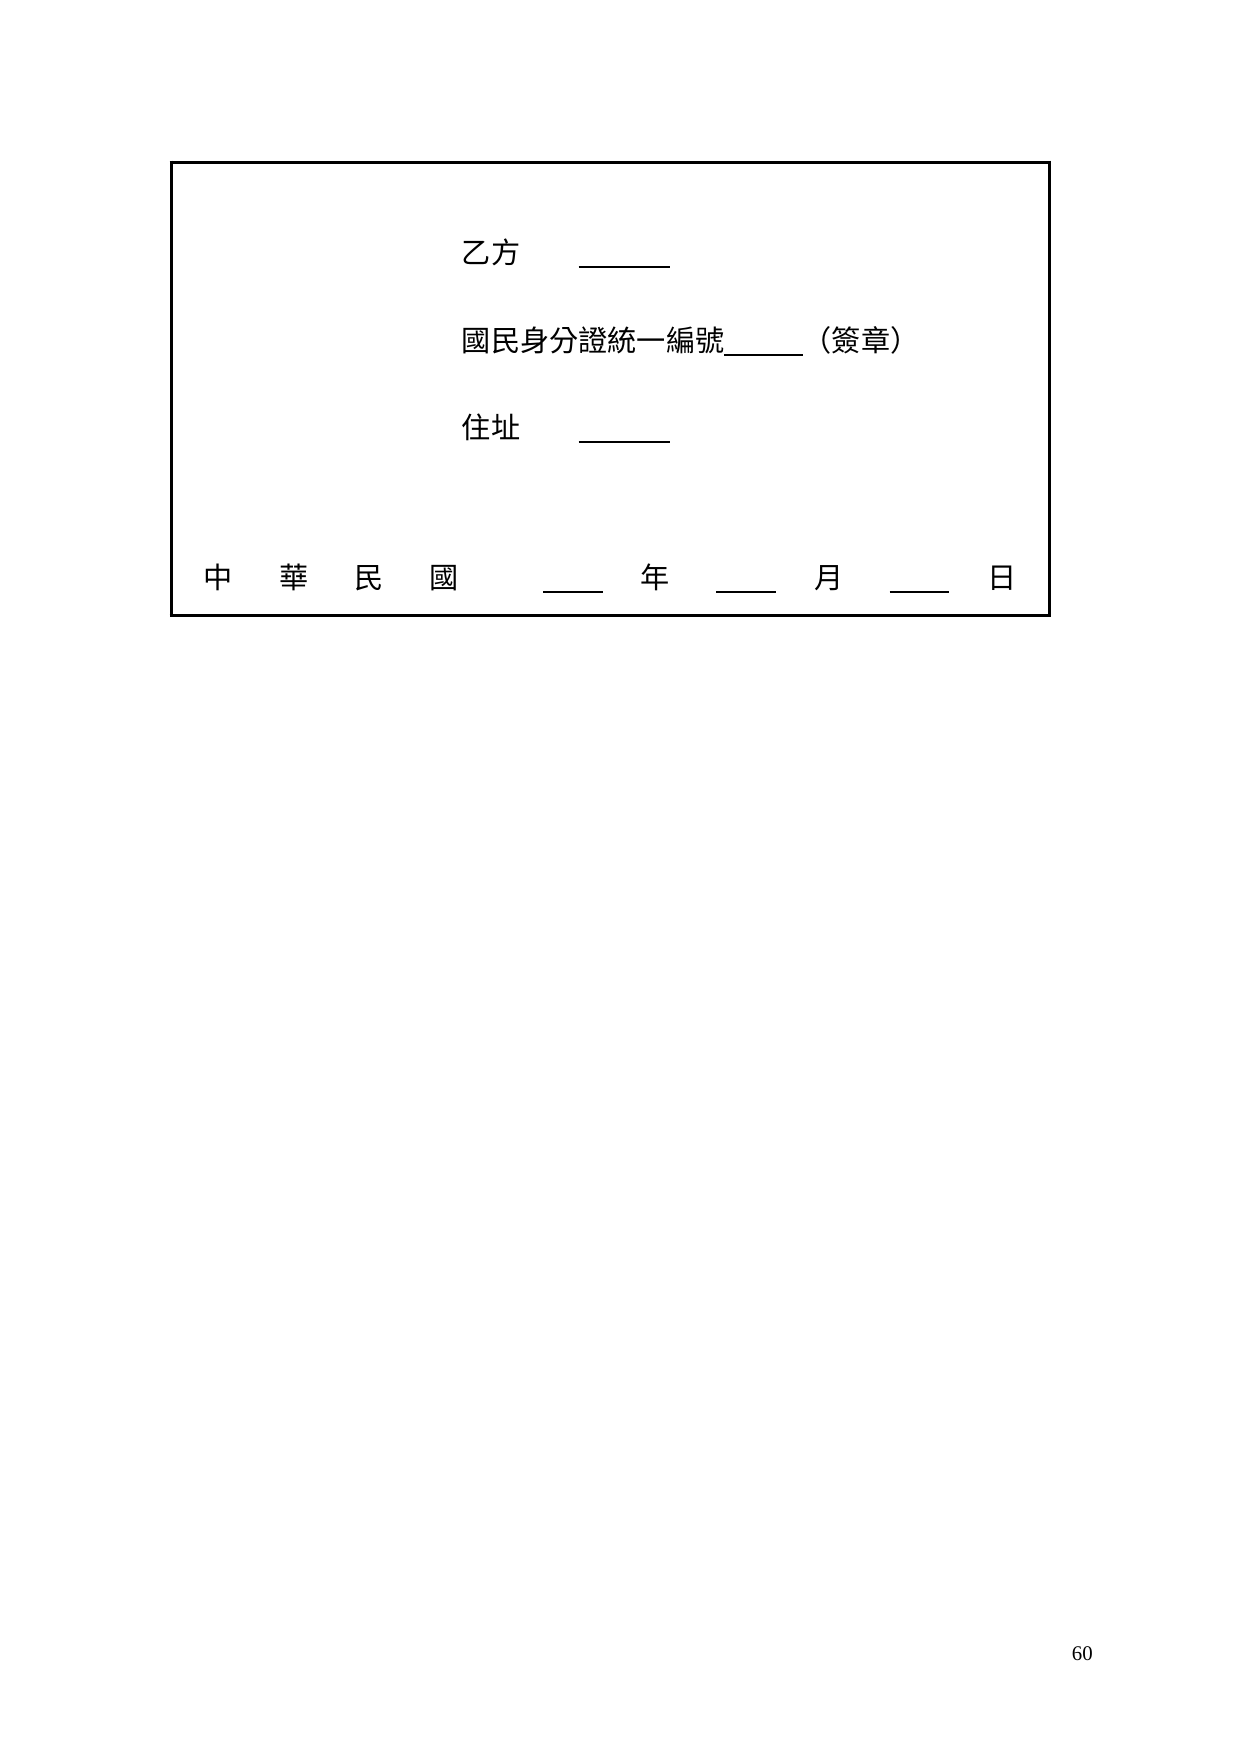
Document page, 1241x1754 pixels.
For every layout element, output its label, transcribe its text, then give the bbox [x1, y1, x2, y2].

table_header 乙方 國民身分證統一編號 （簽章） 住址 中 華 民 國 年 月 日 [173, 164, 1048, 614]
